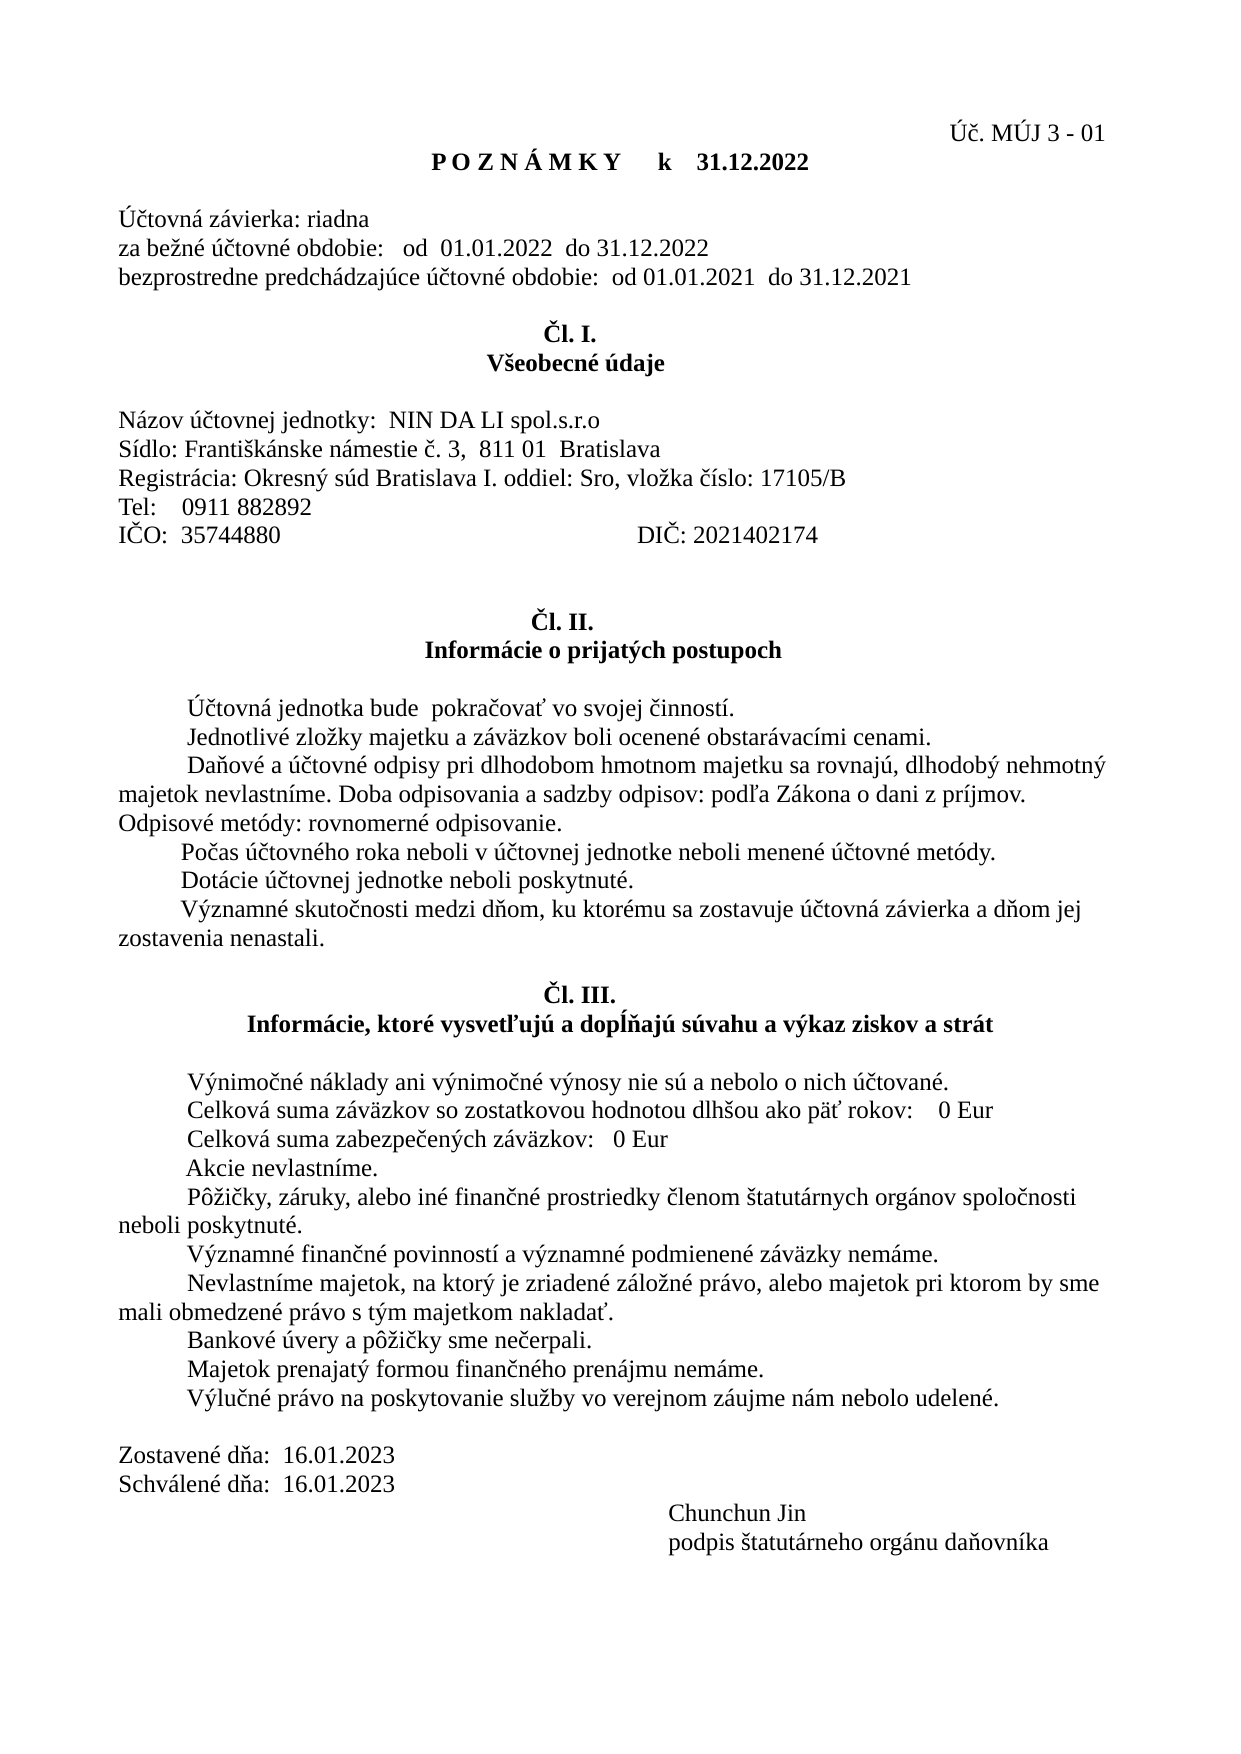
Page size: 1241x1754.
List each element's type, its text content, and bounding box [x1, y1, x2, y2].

text Chunchun Jin [118, 1498, 1122, 1527]
text Počas účtovného roka neboli v účtovnej jednotke neboli menené účtovné metódy. [118, 837, 1122, 866]
text bezprostredne predchádzajúce účtovné obdobie: od 01.01.2021 do 31.12.2021 [118, 262, 1122, 291]
text Čl. III. [118, 981, 1122, 1009]
text Nevlastníme majetok, na ktorý je zriadené záložné právo, alebo majetok pri ktorom by sme mali obmedzené právo s tým majetkom nakladať. [118, 1268, 1122, 1326]
text IČO: 35744880 DIČ: 2021402174 [118, 521, 1122, 549]
text Akcie nevlastníme. [118, 1153, 1122, 1182]
text Výnimočné náklady ani výnimočné výnosy nie sú a nebolo o nich účtované. [118, 1067, 1122, 1096]
text Daňové a účtovné odpisy pri dlhodobom hmotnom majetku sa rovnajú, dlhodobý nehmotný majetok nevlastníme. Doba odpisovania a sadzby odpisov: podľa Zákona o dani z príjmov. Odpisové metódy: rovnomerné odpisovanie. [118, 751, 1122, 837]
text Čl. I. [118, 319, 1122, 348]
text Výlučné právo na poskytovanie služby vo verejnom záujme nám nebolo udelené. [118, 1383, 1122, 1412]
text Všeobecné údaje [118, 348, 1122, 377]
text Bankové úvery a pôžičky sme nečerpali. [118, 1326, 1122, 1354]
text Účtovná závierka: riadna [118, 204, 1122, 233]
text Majetok prenajatý formou finančného prenájmu nemáme. [118, 1354, 1122, 1383]
text Celková suma zabezpečených záväzkov: 0 Eur [118, 1124, 1122, 1153]
text P O Z N Á M K Y k 31.12.2022 [118, 147, 1122, 176]
text Úč. MÚJ 3 - 01 [118, 118, 1122, 147]
text Sídlo: Františkánske námestie č. 3, 811 01 Bratislava [118, 434, 1122, 463]
text Pôžičky, záruky, alebo iné finančné prostriedky členom štatutárnych orgánov spoločnosti neboli poskytnuté. [118, 1182, 1122, 1239]
text Čl. II. [118, 607, 1122, 636]
text Registrácia: Okresný súd Bratislava I. oddiel: Sro, vložka číslo: 17105/B [118, 463, 1122, 492]
text Významné finančné povinností a významné podmienené záväzky nemáme. [118, 1239, 1122, 1268]
text Informácie, ktoré vysvetľujú a dopĺňajú súvahu a výkaz ziskov a strát [118, 1009, 1122, 1038]
text Významné skutočnosti medzi dňom, ku ktorému sa zostavuje účtovná závierka a dňom jej zostavenia nenastali. [118, 894, 1122, 952]
text Schválené dňa: 16.01.2023 [118, 1469, 1122, 1498]
text podpis štatutárneho orgánu daňovníka [118, 1527, 1122, 1556]
text za bežné účtovné obdobie: od 01.01.2022 do 31.12.2022 [118, 233, 1122, 262]
text Dotácie účtovnej jednotke neboli poskytnuté. [118, 866, 1122, 894]
text Zostavené dňa: 16.01.2023 [118, 1441, 1122, 1469]
text Názov účtovnej jednotky: NIN DA LI spol.s.r.o [118, 406, 1122, 434]
text Celková suma záväzkov so zostatkovou hodnotou dlhšou ako päť rokov: 0 Eur [118, 1096, 1122, 1124]
text Účtovná jednotka bude pokračovať vo svojej činností. [118, 693, 1122, 722]
text Informácie o prijatých postupoch [118, 636, 1122, 664]
text Tel: 0911 882892 [118, 492, 1122, 521]
text Jednotlivé zložky majetku a záväzkov boli ocenené obstarávacími cenami. [118, 722, 1122, 751]
